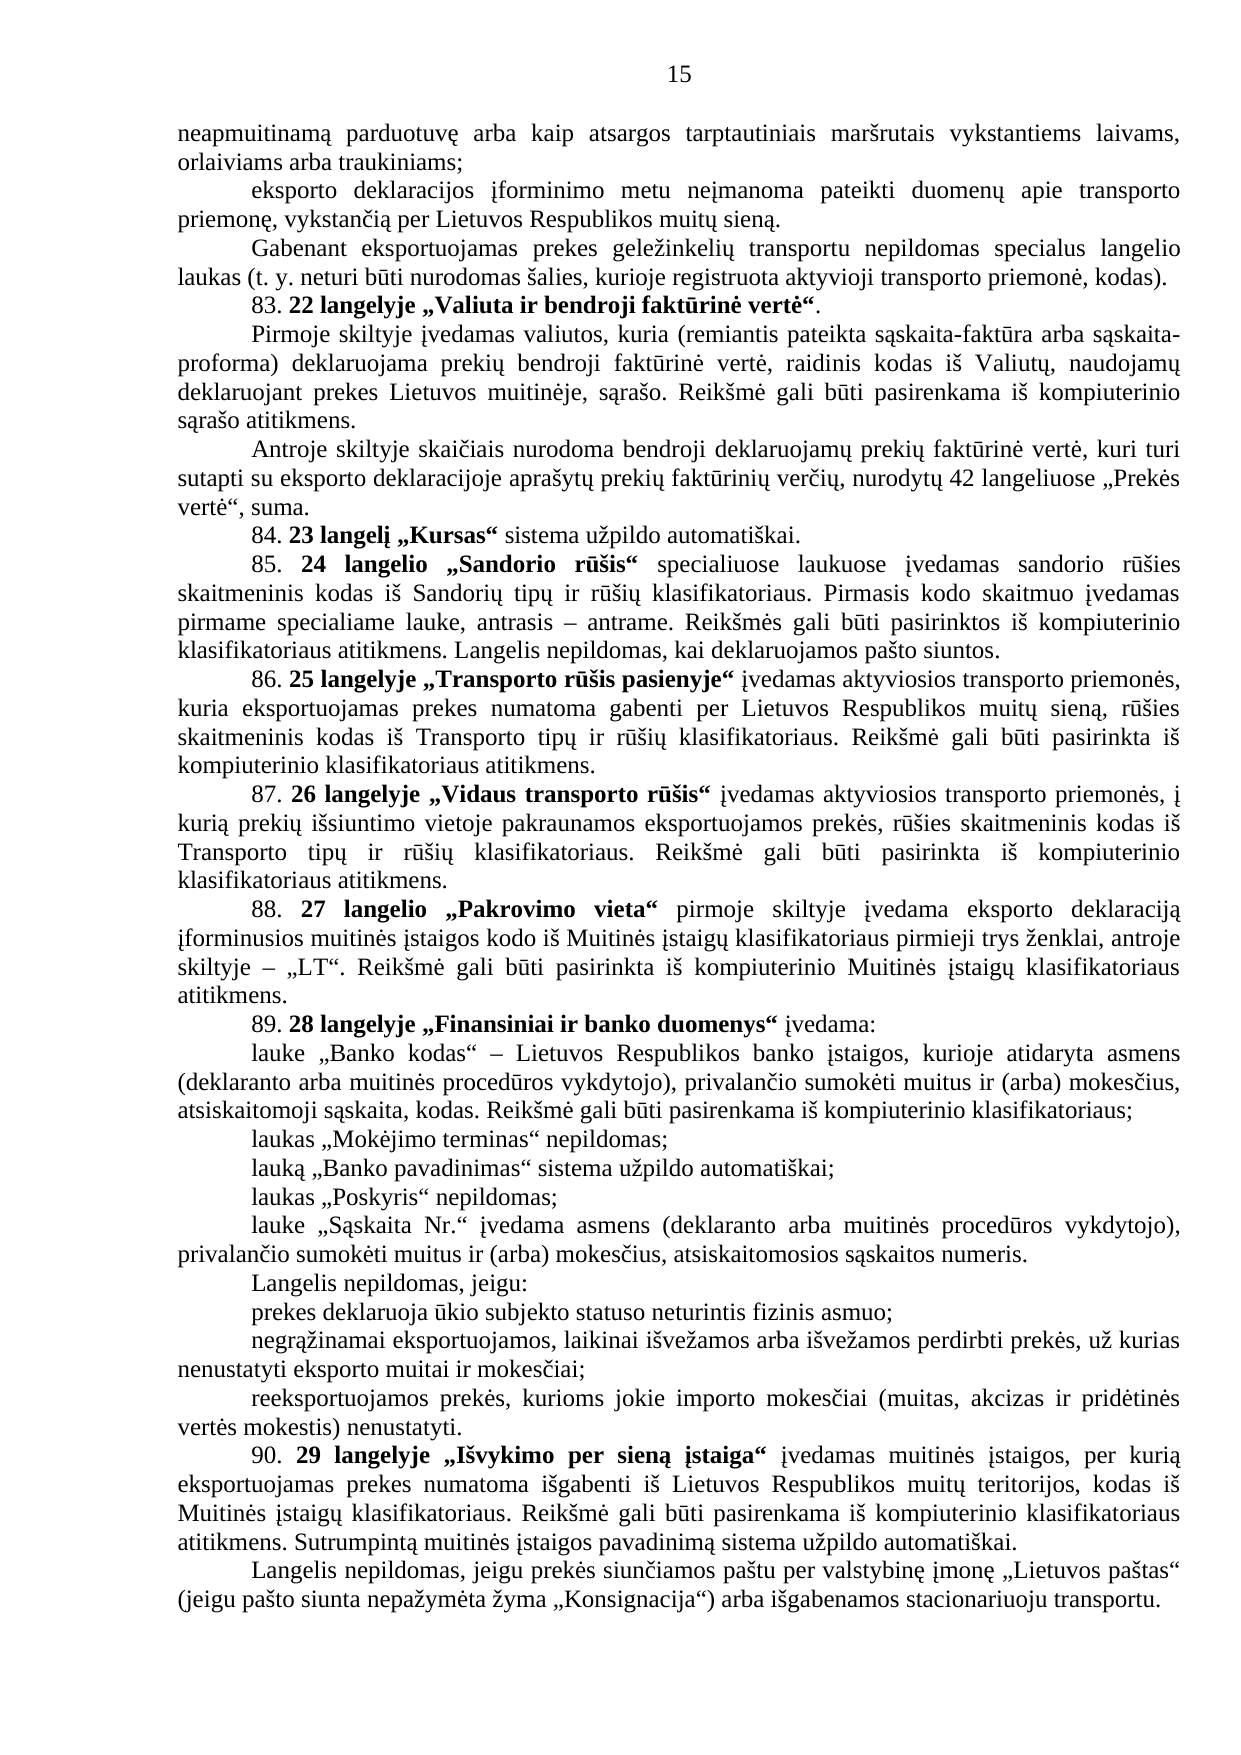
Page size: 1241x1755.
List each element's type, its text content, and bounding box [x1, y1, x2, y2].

text 90. 29 langelyje „Išvykimo per sieną įstaiga“ įvedamas muitinės įstaigos, per kurią eksportuojamas prekes numatoma išgabenti iš Lietuvos Respublikos muitų teritorijos, kodas iš Muitinės įstaigų klasifikatoriaus. Reikšmė gali būti pasirenkama iš kompiuterinio klasifikatoriaus atitikmens. Sutrumpintą muitinės įstaigos pavadinimą sistema užpildo automatiškai. [177, 1441, 1181, 1556]
text Gabenant eksportuojamas prekes geležinkelių transportu nepildomas specialus langelio laukas (t. y. neturi būti nurodomas šalies, kurioje registruota aktyvioji transporto priemonė, kodas). [177, 233, 1181, 291]
text 88. 27 langelio „Pakrovimo vieta“ pirmoje skiltyje įvedama eksporto deklaraciją įforminusios muitinės įstaigos kodo iš Muitinės įstaigų klasifikatoriaus pirmieji trys ženklai, antroje skiltyje – „LT“. Reikšmė gali būti pasirinkta iš kompiuterinio Muitinės įstaigų klasifikatoriaus atitikmens. [177, 894, 1181, 1009]
text 86. 25 langelyje „Transporto rūšis pasienyje“ įvedamas aktyviosios transporto priemonės, kuria eksportuojamas prekes numatoma gabenti per Lietuvos Respublikos muitų sieną, rūšies skaitmeninis kodas iš Transporto tipų ir rūšių klasifikatoriaus. Reikšmė gali būti pasirinkta iš kompiuterinio klasifikatoriaus atitikmens. [177, 664, 1181, 779]
text eksporto deklaracijos įforminimo metu neįmanoma pateikti duomenų apie transporto priemonę, vykstančią per Lietuvos Respublikos muitų sieną. [177, 176, 1181, 233]
text lauke „Sąskaita Nr.“ įvedama asmens (deklaranto arba muitinės procedūros vykdytojo), privalančio sumokėti muitus ir (arba) mokesčius, atsiskaitomosios sąskaitos numeris. [177, 1211, 1181, 1268]
text 83. 22 langelyje „Valiuta ir bendroji faktūrinė vertė“. [177, 291, 1181, 319]
text laukas „Mokėjimo terminas“ nepildomas; [177, 1124, 1181, 1153]
text 85. 24 langelio „Sandorio rūšis“ specialiuose laukuose įvedamas sandorio rūšies skaitmeninis kodas iš Sandorių tipų ir rūšių klasifikatoriaus. Pirmasis kodo skaitmuo įvedamas pirmame specialiame lauke, antrasis – antrame. Reikšmės gali būti pasirinktos iš kompiuterinio klasifikatoriaus atitikmens. Langelis nepildomas, kai deklaruojamos pašto siuntos. [177, 549, 1181, 664]
text neapmuitinamą parduotuvę arba kaip atsargos tarptautiniais maršrutais vykstantiems laivams, orlaiviams arba traukiniams; [177, 118, 1181, 176]
text Antroje skiltyje skaičiais nurodoma bendroji deklaruojamų prekių faktūrinė vertė, kuri turi sutapti su eksporto deklaracijoje aprašytų prekių faktūrinių verčių, nurodytų 42 langeliuose „Prekės vertė“, suma. [177, 434, 1181, 521]
text Langelis nepildomas, jeigu: [177, 1268, 1181, 1297]
text Pirmoje skiltyje įvedamas valiutos, kuria (remiantis pateikta sąskaita-faktūra arba sąskaita-proforma) deklaruojama prekių bendroji faktūrinė vertė, raidinis kodas iš Valiutų, naudojamų deklaruojant prekes Lietuvos muitinėje, sąrašo. Reikšmė gali būti pasirenkama iš kompiuterinio sąrašo atitikmens. [177, 319, 1181, 434]
text 87. 26 langelyje „Vidaus transporto rūšis“ įvedamas aktyviosios transporto priemonės, į kurią prekių išsiuntimo vietoje pakraunamos eksportuojamos prekės, rūšies skaitmeninis kodas iš Transporto tipų ir rūšių klasifikatoriaus. Reikšmė gali būti pasirinkta iš kompiuterinio klasifikatoriaus atitikmens. [177, 779, 1181, 894]
text 84. 23 langelį „Kursas“ sistema užpildo automatiškai. [177, 521, 1181, 549]
text lauką „Banko pavadinimas“ sistema užpildo automatiškai; [177, 1153, 1181, 1182]
text laukas „Poskyris“ nepildomas; [177, 1182, 1181, 1211]
text lauke „Banko kodas“ – Lietuvos Respublikos banko įstaigos, kurioje atidaryta asmens (deklaranto arba muitinės procedūros vykdytojo), privalančio sumokėti muitus ir (arba) mokesčius, atsiskaitomoji sąskaita, kodas. Reikšmė gali būti pasirenkama iš kompiuterinio klasifikatoriaus; [177, 1038, 1181, 1124]
text Langelis nepildomas, jeigu prekės siunčiamos paštu per valstybinę įmonę „Lietuvos paštas“ (jeigu pašto siunta nepažymėta žyma „Konsignacija“) arba išgabenamos stacionariuoju transportu. [177, 1556, 1181, 1613]
text 89. 28 langelyje „Finansiniai ir banko duomenys“ įvedama: [177, 1009, 1181, 1038]
text reeksportuojamos prekės, kurioms jokie importo mokesčiai (muitas, akcizas ir pridėtinės vertės mokestis) nenustatyti. [177, 1383, 1181, 1441]
text prekes deklaruoja ūkio subjekto statuso neturintis fizinis asmuo; [177, 1297, 1181, 1326]
text negrąžinamai eksportuojamos, laikinai išvežamos arba išvežamos perdirbti prekės, už kurias nenustatyti eksporto muitai ir mokesčiai; [177, 1326, 1181, 1383]
